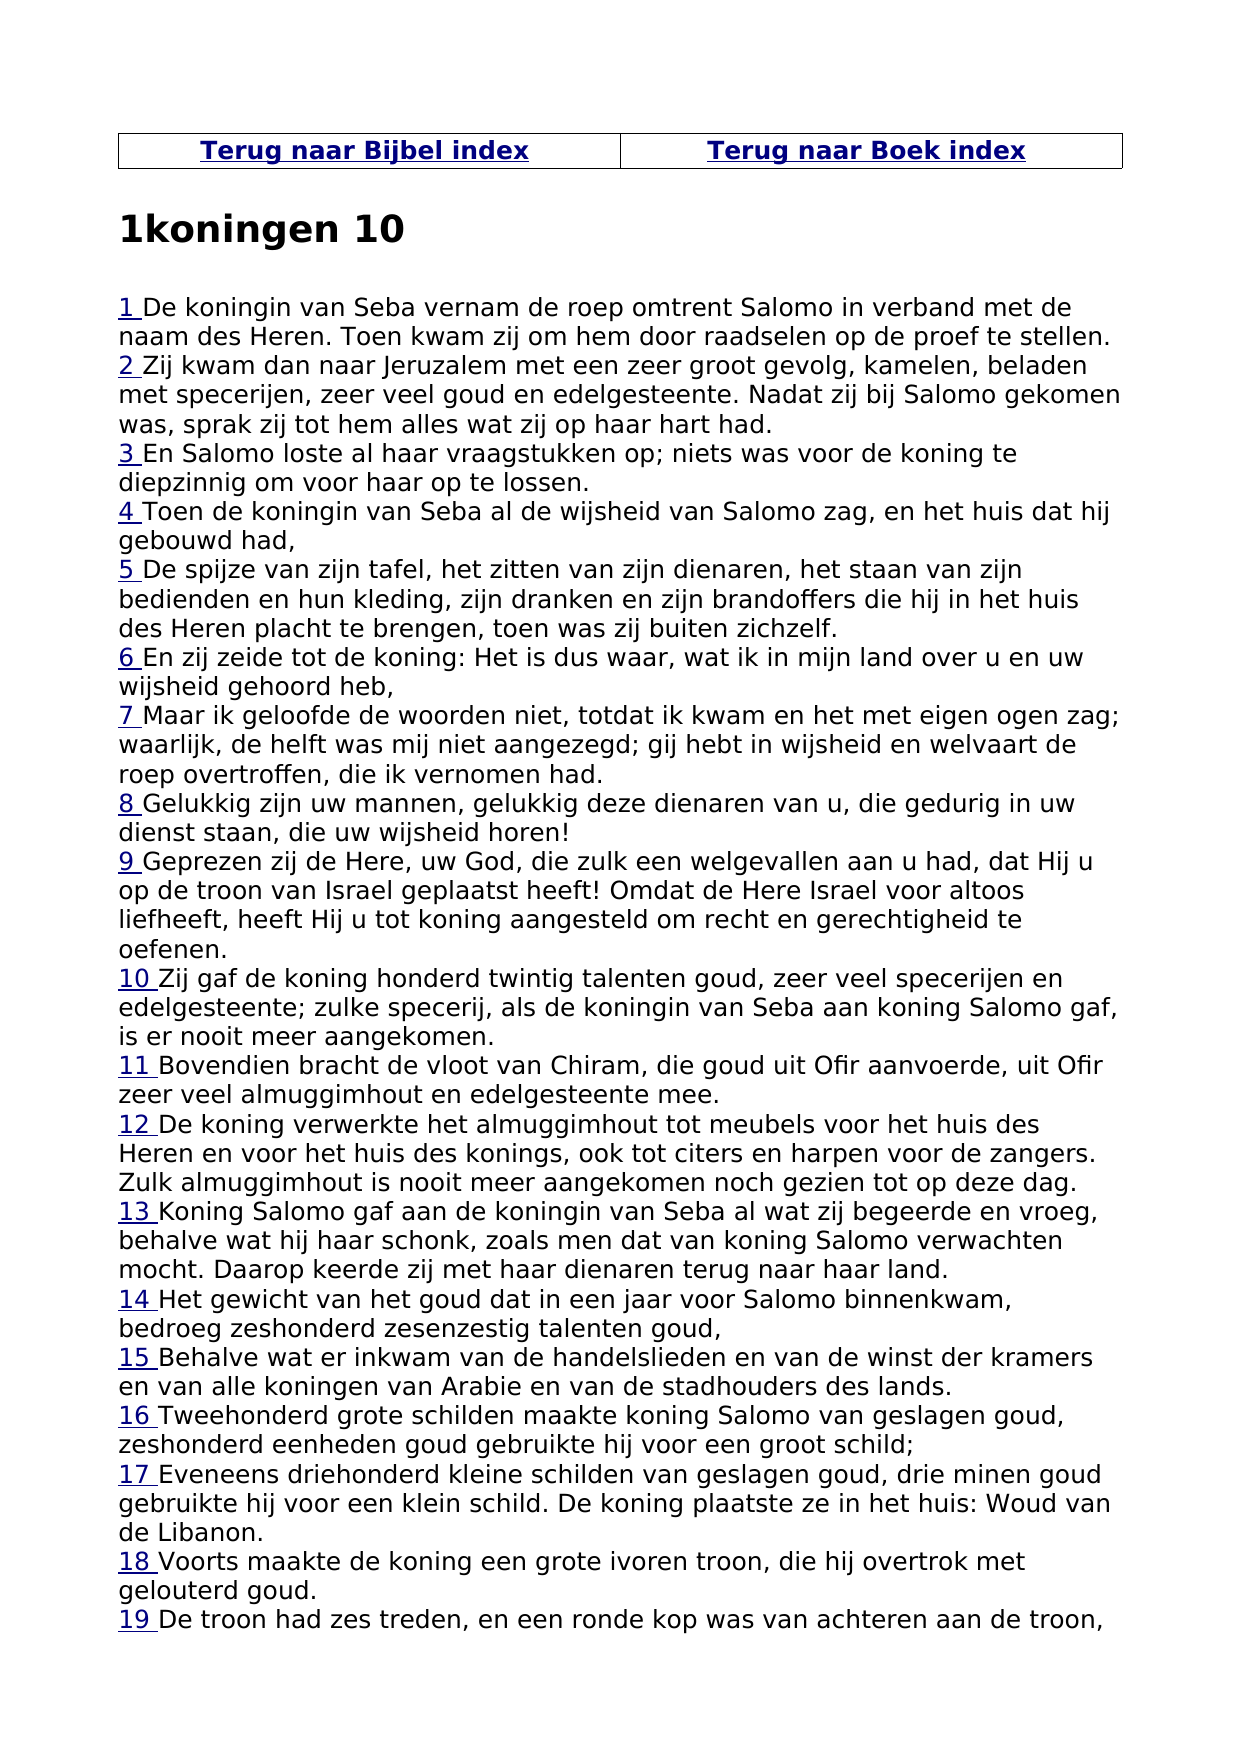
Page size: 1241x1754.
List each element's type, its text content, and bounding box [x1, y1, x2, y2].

table_header Terug naar Bijbel index [119, 134, 620, 168]
table_header Terug naar Boek index [621, 134, 1122, 168]
text 1 De koningin van Seba vernam de roep omtrent Salomo in verband met de naam des Heren. Toen kwam zij om hem door raadselen op de proef te stellen. 2 Zij kwam dan naar Jeruzalem met een zeer groot gevolg, kamelen, beladen met specerijen, zeer veel goud en edelgesteente. Nadat zij bij Salomo gekomen was, sprak zij tot hem alles wat zij op haar hart had. 3 En Salomo loste al haar vraagstukken op; niets was voor de koning te diepzinnig om voor haar op te lossen. 4 Toen de koningin van Seba al de wijsheid van Salomo zag, en het huis dat hij gebouwd had, 5 De spijze van zijn tafel, het zitten van zijn dienaren, het staan van zijn bedienden en hun kleding, zijn dranken en zijn brandoffers die hij in het huis des Heren placht te brengen, toen was zij buiten zichzelf. 6 En zij zeide tot de koning: Het is dus waar, wat ik in mijn land over u en uw wijsheid gehoord heb, 7 Maar ik geloofde de woorden niet, totdat ik kwam en het met eigen ogen zag; waarlijk, de helft was mij niet aangezegd; gij hebt in wijsheid en welvaart de roep overtroffen, die ik vernomen had. 8 Gelukkig zijn uw mannen, gelukkig deze dienaren van u, die gedurig in uw dienst staan, die uw wijsheid horen! 9 Geprezen zij de Here, uw God, die zulk een welgevallen aan u had, dat Hij u op de troon van Israel geplaatst heeft! Omdat de Here Israel voor altoos liefheeft, heeft Hij u tot koning aangesteld om recht en gerechtigheid te oefenen. 10 Zij gaf de koning honderd twintig talenten goud, zeer veel specerijen en edelgesteente; zulke specerij, als de koningin van Seba aan koning Salomo gaf, is er nooit meer aangekomen. 11 Bovendien bracht de vloot van Chiram, die goud uit Ofir aanvoerde, uit Ofir zeer veel almuggimhout en edelgesteente mee. 12 De koning verwerkte het almuggimhout tot meubels voor het huis des Heren en voor het huis des konings, ook tot citers en harpen voor de zangers. Zulk almuggimhout is nooit meer aangekomen noch gezien tot op deze dag. 13 Koning Salomo gaf aan de koningin van Seba al wat zij begeerde en vroeg, behalve wat hij haar schonk, zoals men dat van koning Salomo verwachten mocht. Daarop keerde zij met haar dienaren terug naar haar land. 14 Het gewicht van het goud dat in een jaar voor Salomo binnenkwam, bedroeg zeshonderd zesenzestig talenten goud, 15 Behalve wat er inkwam van de handelslieden en van de winst der kramers en van alle koningen van Arabie en van de stadhouders des lands. 16 Tweehonderd grote schilden maakte koning Salomo van geslagen goud, zeshonderd eenheden goud gebruikte hij voor een groot schild; 17 Eveneens driehonderd kleine schilden van geslagen goud, drie minen goud gebruikte hij voor een klein schild. De koning plaatste ze in het huis: Woud van de Libanon. 18 Voorts maakte de koning een grote ivoren troon, die hij overtrok met gelouterd goud. 19 De troon had zes treden, en een ronde kop was van achteren aan de troon, [118, 264, 1122, 1635]
subtitle 1koningen 10 [118, 208, 1122, 252]
